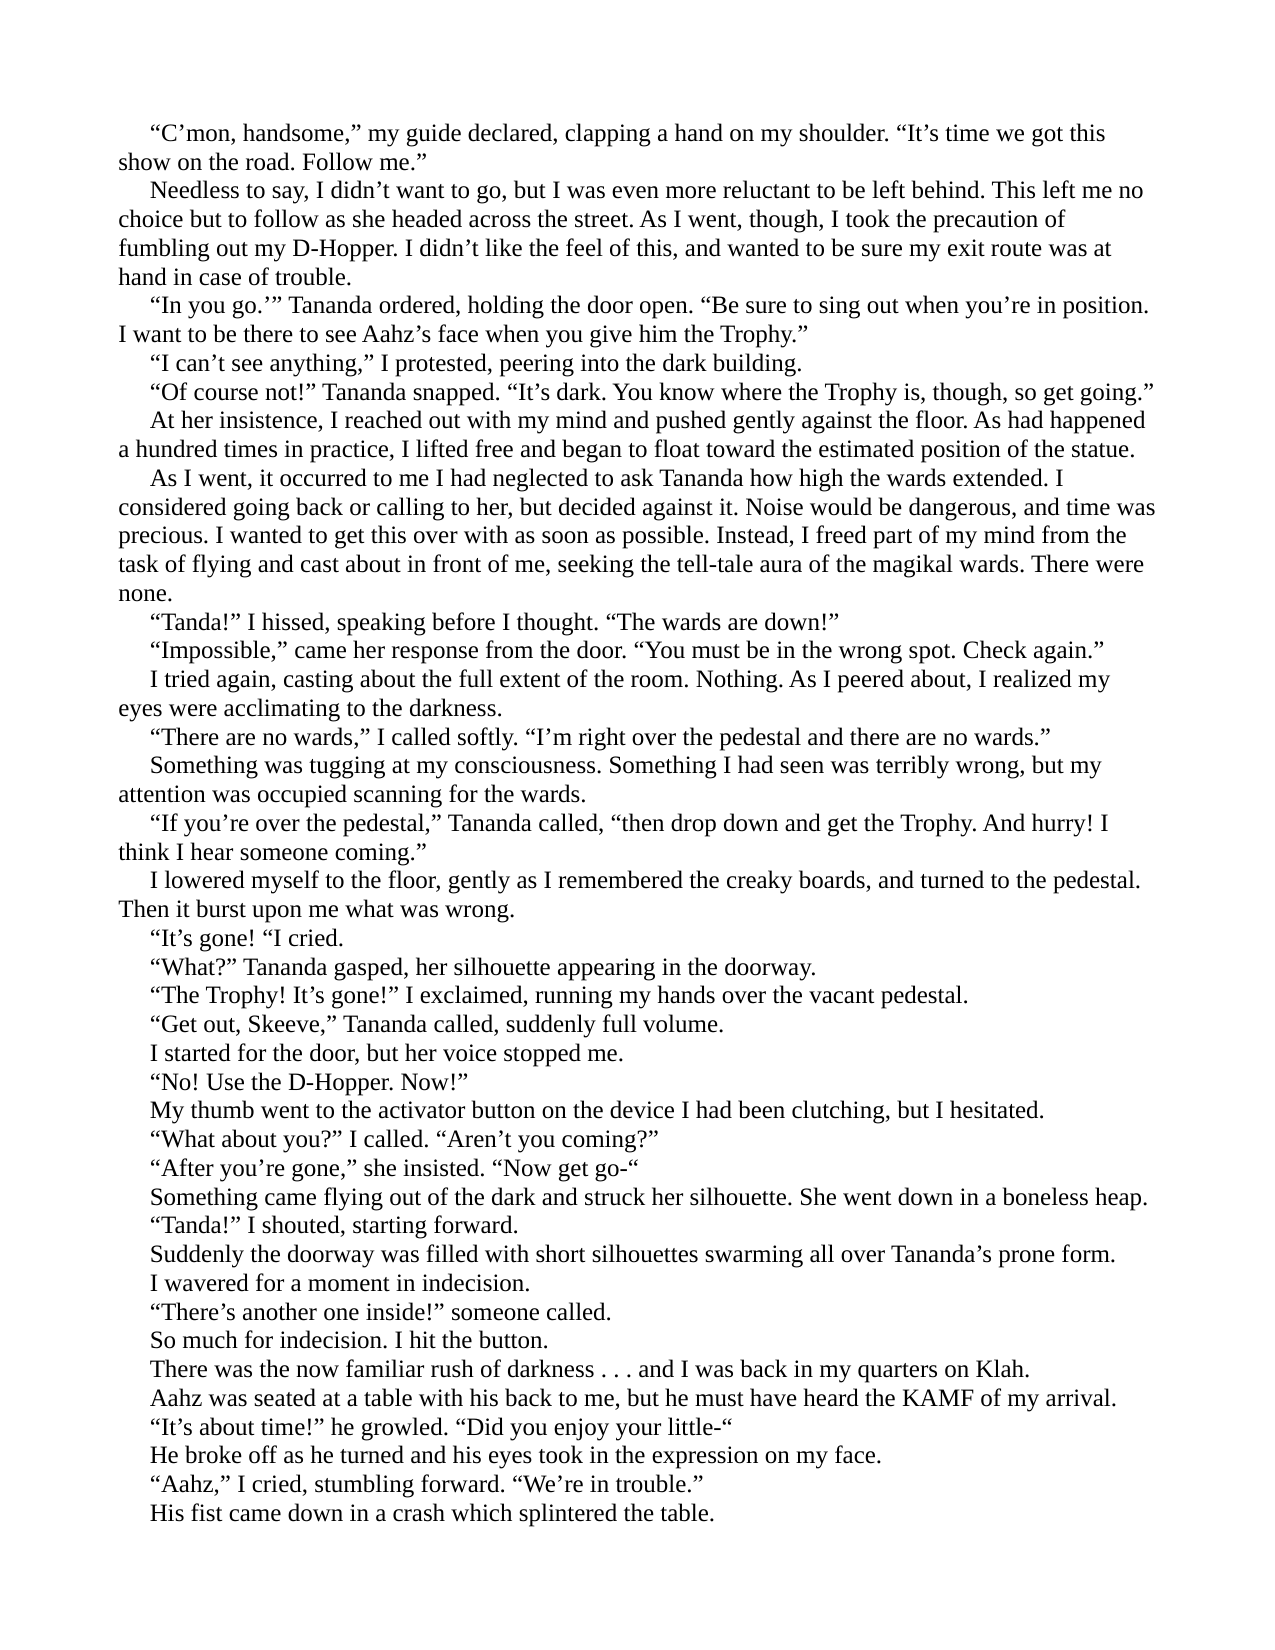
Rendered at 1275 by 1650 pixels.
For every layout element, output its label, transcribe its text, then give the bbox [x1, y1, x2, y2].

text “It’s gone! “I cried. [118, 923, 1157, 952]
text So much for indecision. I hit the button. [118, 1326, 1157, 1354]
text Needless to say, I didn’t want to go, but I was even more reluctant to be left behind. This left me no choice but to follow as she headed across the street. As I went, though, I took the precaution of fumbling out my D-Hopper. I didn’t like the feel of this, and wanted to be sure my exit route was at hand in case of trouble. [118, 176, 1157, 291]
text Something came flying out of the dark and struck her silhouette. She went down in a boneless heap. [118, 1182, 1157, 1211]
text I started for the door, but her voice stopped me. [118, 1038, 1157, 1067]
text “Impossible,” came her response from the door. “You must be in the wrong spot. Check again.” [118, 636, 1157, 664]
text “Tanda!” I shouted, starting forward. [118, 1211, 1157, 1239]
text His fist came down in a crash which splintered the table. [118, 1498, 1157, 1527]
text “If you’re over the pedestal,” Tananda called, “then drop down and get the Trophy. And hurry! I think I hear someone coming.” [118, 808, 1157, 866]
text Something was tugging at my consciousness. Something I had seen was terribly wrong, but my attention was occupied scanning for the wards. [118, 751, 1157, 808]
text “Of course not!” Tananda snapped. “It’s dark. You know where the Trophy is, though, so get going.” [118, 377, 1157, 406]
text My thumb went to the activator button on the device I had been clutching, but I hesitated. [118, 1096, 1157, 1124]
text “C’mon, handsome,” my guide declared, clapping a hand on my shoulder. “It’s time we got this show on the road. Follow me.” [118, 118, 1157, 176]
text Aahz was seated at a table with his back to me, but he must have heard the KAMF of my arrival. [118, 1383, 1157, 1412]
text “After you’re gone,” she insisted. “Now get go-“ [118, 1153, 1157, 1182]
text “No! Use the D-Hopper. Now!” [118, 1067, 1157, 1096]
text He broke off as he turned and his eyes took in the expression on my face. [118, 1441, 1157, 1469]
text “What?” Tananda gasped, her silhouette appearing in the doorway. [118, 952, 1157, 981]
text “Tanda!” I hissed, speaking before I thought. “The wards are down!” [118, 607, 1157, 636]
text “I can’t see anything,” I protested, peering into the dark building. [118, 348, 1157, 377]
text I wavered for a moment in indecision. [118, 1268, 1157, 1297]
text “There’s another one inside!” someone called. [118, 1297, 1157, 1326]
text I tried again, casting about the full extent of the room. Nothing. As I peered about, I realized my eyes were acclimating to the darkness. [118, 664, 1157, 722]
text “Get out, Skeeve,” Tananda called, suddenly full volume. [118, 1009, 1157, 1038]
text “It’s about time!” he growled. “Did you enjoy your little-“ [118, 1412, 1157, 1441]
text “The Trophy! It’s gone!” I exclaimed, running my hands over the vacant pedestal. [118, 981, 1157, 1009]
text “There are no wards,” I called softly. “I’m right over the pedestal and there are no wards.” [118, 722, 1157, 751]
text “What about you?” I called. “Aren’t you coming?” [118, 1124, 1157, 1153]
text As I went, it occurred to me I had neglected to ask Tananda how high the wards extended. I considered going back or calling to her, but decided against it. Noise would be dangerous, and time was precious. I wanted to get this over with as soon as possible. Instead, I freed part of my mind from the task of flying and cast about in front of me, seeking the tell-tale aura of the magikal wards. There were none. [118, 463, 1157, 607]
text There was the now familiar rush of darkness . . . and I was back in my quarters on Klah. [118, 1354, 1157, 1383]
text Suddenly the doorway was filled with short silhouettes swarming all over Tananda’s prone form. [118, 1239, 1157, 1268]
text “In you go.’” Tananda ordered, holding the door open. “Be sure to sing out when you’re in position. I want to be there to see Aahz’s face when you give him the Trophy.” [118, 291, 1157, 348]
text At her insistence, I reached out with my mind and pushed gently against the floor. As had happened a hundred times in practice, I lifted free and began to float toward the estimated position of the statue. [118, 406, 1157, 463]
text I lowered myself to the floor, gently as I remembered the creaky boards, and turned to the pedestal. Then it burst upon me what was wrong. [118, 866, 1157, 923]
text “Aahz,” I cried, stumbling forward. “We’re in trouble.” [118, 1469, 1157, 1498]
